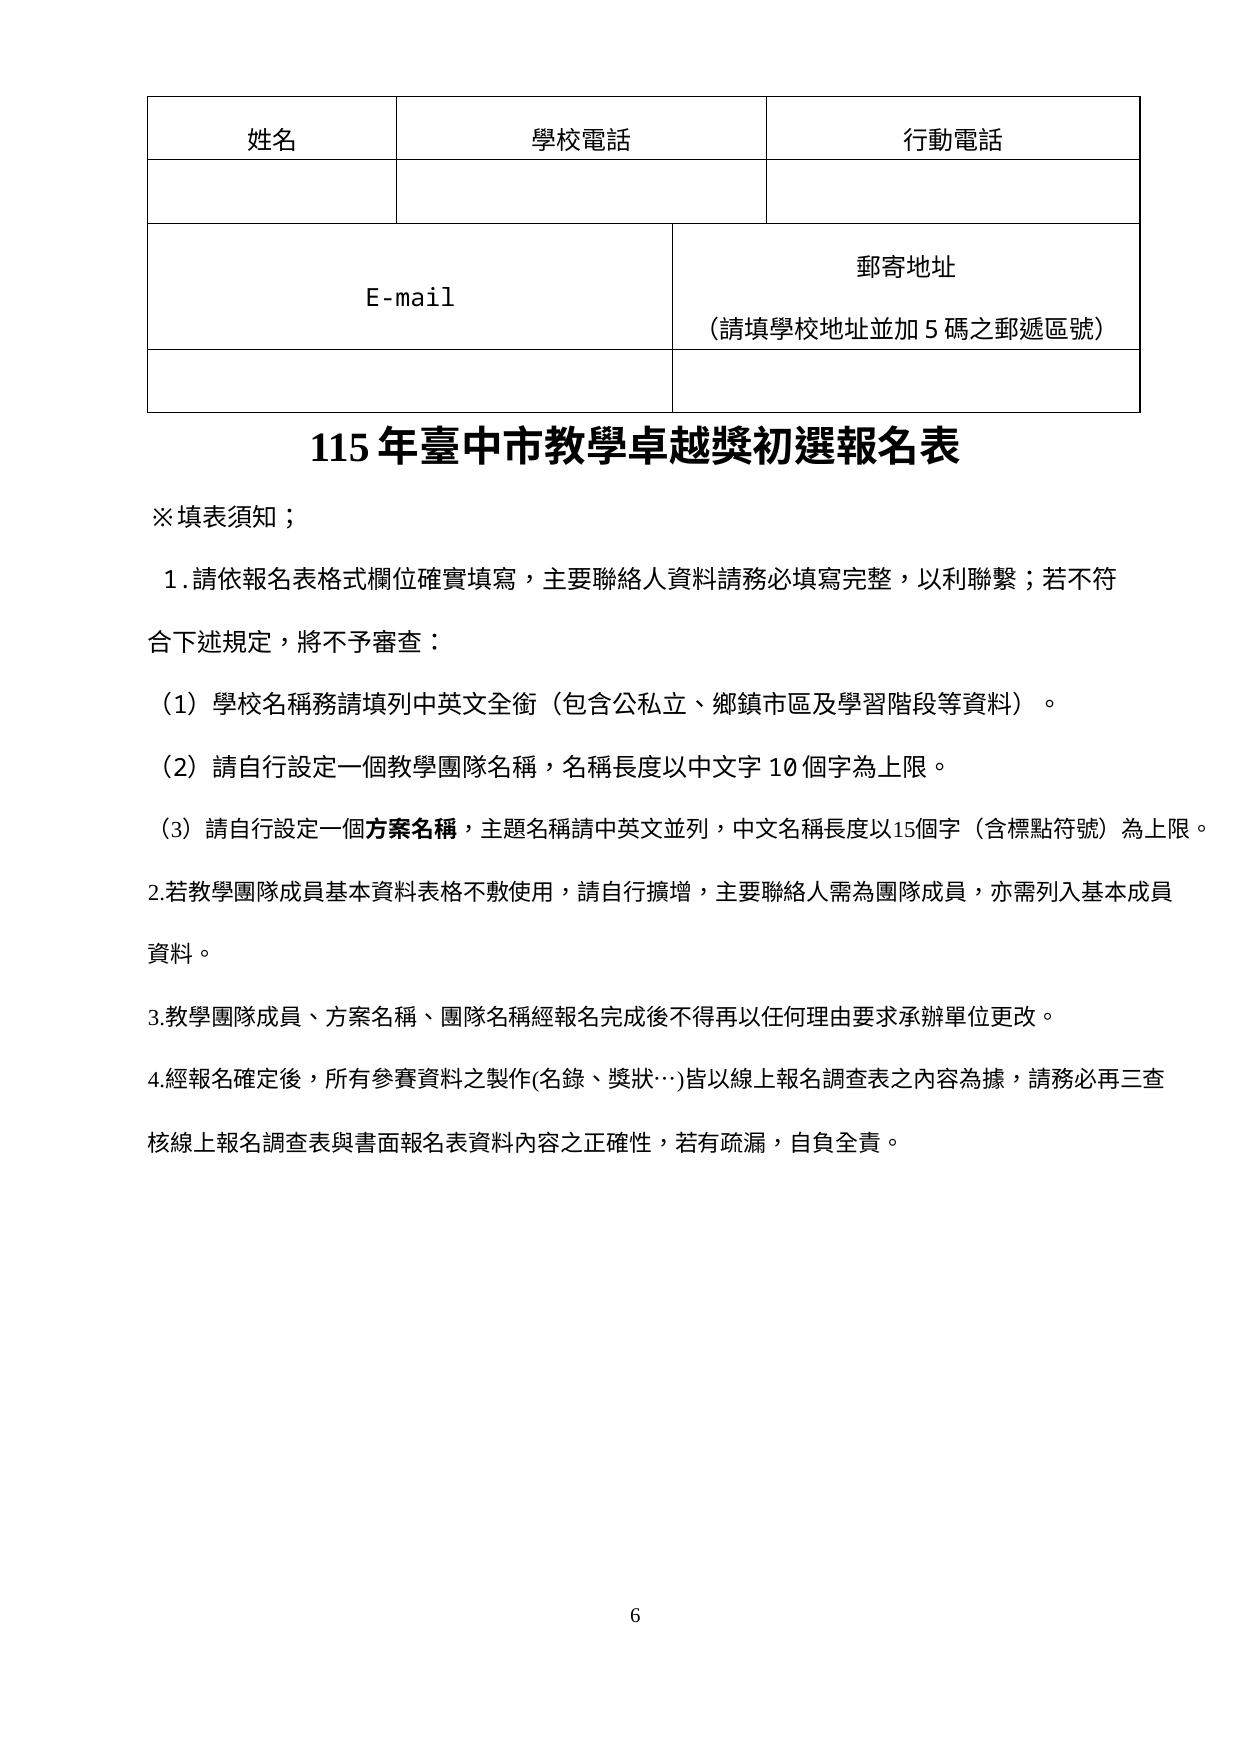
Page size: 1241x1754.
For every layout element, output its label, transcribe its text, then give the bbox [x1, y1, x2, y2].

table_cell [148, 160, 396, 223]
text 2.若教學團隊成員基本資料表格不敷使用，請自行擴增，主要聯絡人需為團隊成員，亦需列入基本成員資料。 [148, 848, 1179, 973]
text （2）請自行設定一個教學團隊名稱，名稱長度以中文字10個字為上限。 [148, 723, 1122, 786]
table_cell 姓名 [148, 97, 396, 159]
text 3.教學團隊成員、方案名稱、團隊名稱經報名完成後不得再以任何理由要求承辦單位更改。 [148, 973, 1179, 1036]
text （1）學校名稱務請填列中英文全銜（包含公私立、鄉鎮市區及學習階段等資料）。 [148, 661, 1122, 723]
table_cell E-mail [148, 224, 672, 349]
table_cell 郵寄地址 （請填學校地址並加5碼之郵遞區號） [673, 224, 1139, 349]
table_cell [767, 160, 1139, 223]
text 1.請依報名表格式欄位確實填寫，主要聯絡人資料請務必填寫完整，以利聯繫；若不符合下述規定，將不予審查： [148, 536, 1122, 661]
table_cell [673, 350, 1139, 412]
table_cell [148, 350, 672, 412]
text 115年臺中市教學卓越獎初選報名表 [148, 413, 1122, 473]
table_cell 行動電話 [767, 97, 1139, 159]
text ※填表須知； [148, 473, 1122, 536]
text 4.經報名確定後，所有參賽資料之製作(名錄、獎狀…)皆以線上報名調查表之內容為據，請務必再三查核線上報名調查表與書面報名表資料內容之正確性，若有疏漏，自負全責。 [148, 1036, 1179, 1161]
text （3）請自行設定一個方案名稱，主題名稱請中英文並列，中文名稱長度以15個字（含標點符號）為上限。 [148, 786, 1197, 848]
table_cell [397, 160, 766, 223]
table_cell 學校電話 [397, 97, 766, 159]
